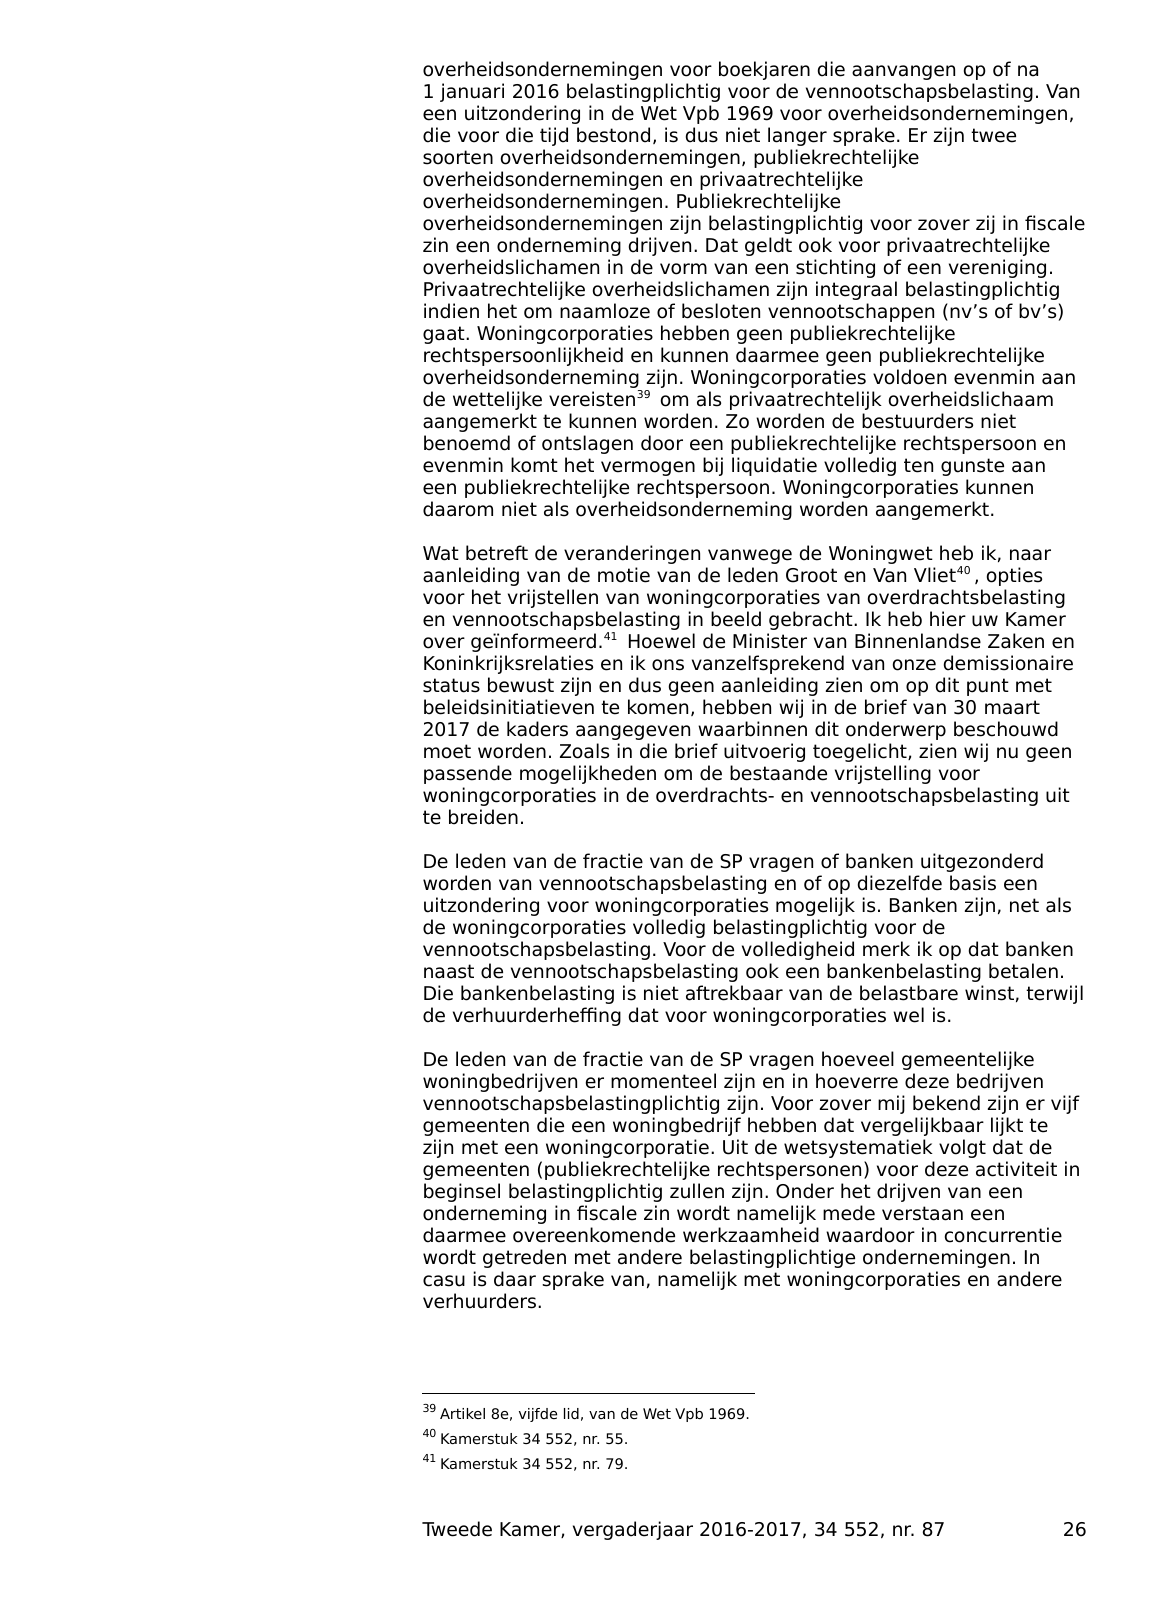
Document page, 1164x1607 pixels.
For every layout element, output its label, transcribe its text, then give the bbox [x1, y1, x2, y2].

text Kamerstuk 34 552, nr. 55. [422, 1427, 1087, 1449]
text De leden van de fractie van de SP vragen hoeveel gemeentelijke woningbedrijven er momenteel zijn en in hoeverre deze bedrijven vennootschapsbelastingplichtig zijn. Voor zover mij bekend zijn er vijf gemeenten die een woningbedrijf hebben dat vergelijkbaar lijkt te zijn met een woningcorporatie. Uit de wetsystematiek volgt dat de gemeenten (publiekrechtelijke rechtspersonen) voor deze activiteit in beginsel belastingplichtig zullen zijn. Onder het drijven van een onderneming in fiscale zin wordt namelijk mede verstaan een daarmee overeenkomende werkzaamheid waardoor in concurrentie wordt getreden met andere belastingplichtige ondernemingen. In casu is daar sprake van, namelijk met woningcorporaties en andere verhuurders. [422, 1049, 1087, 1312]
text De leden van de fractie van de SP vragen of banken uitgezonderd worden van vennootschapsbelasting en of op diezelfde basis een uitzondering voor woningcorporaties mogelijk is. Banken zijn, net als de woningcorporaties volledig belastingplichtig voor de vennootschapsbelasting. Voor de volledigheid merk ik op dat banken naast de vennootschapsbelasting ook een bankenbelasting betalen. Die bankenbelasting is niet aftrekbaar van de belastbare winst, terwijl de verhuurderheffing dat voor woningcorporaties wel is. [422, 851, 1087, 1027]
text Wat betreft de veranderingen vanwege de Woningwet heb ik, naar aanleiding van de motie van de leden Groot en Van Vliet, opties voor het vrijstellen van woningcorporaties van overdrachtsbelasting en vennootschapsbelasting in beeld gebracht. Ik heb hier uw Kamer over geïnformeerd. Hoewel de Minister van Binnenlandse Zaken en Koninkrijksrelaties en ik ons vanzelfsprekend van onze demissionaire status bewust zijn en dus geen aanleiding zien om op dit punt met beleidsinitiatieven te komen, hebben wij in de brief van 30 maart 2017 de kaders aangegeven waarbinnen dit onderwerp beschouwd moet worden. Zoals in die brief uitvoerig toegelicht, zien wij nu geen passende mogelijkheden om de bestaande vrijstelling voor woningcorporaties in de overdrachts- en vennootschapsbelasting uit te breiden. [422, 543, 1087, 828]
text Kamerstuk 34 552, nr. 79. [422, 1452, 1087, 1474]
text overheidsondernemingen voor boekjaren die aanvangen op of na 1 januari 2016 belastingplichtig voor de vennootschapsbelasting. Van een uitzondering in de Wet Vpb 1969 voor overheidsondernemingen, die voor die tijd bestond, is dus niet langer sprake. Er zijn twee soorten overheidsondernemingen, publiekrechtelijke overheidsondernemingen en privaatrechtelijke overheidsondernemingen. Publiekrechtelijke overheidsondernemingen zijn belastingplichtig voor zover zij in fiscale zin een onderneming drijven. Dat geldt ook voor privaatrechtelijke overheidslichamen in de vorm van een stichting of een vereniging. Privaatrechtelijke overheidslichamen zijn integraal belastingplichtig indien het om naamloze of besloten vennootschappen (nv’s of bv’s) gaat. Woningcorporaties hebben geen publiekrechtelijke rechtspersoonlijkheid en kunnen daarmee geen publiekrechtelijke overheidsonderneming zijn. Woningcorporaties voldoen evenmin aan de wettelijke vereisten om als privaatrechtelijk overheidslichaam aangemerkt te kunnen worden. Zo worden de bestuurders niet benoemd of ontslagen door een publiekrechtelijke rechtspersoon en evenmin komt het vermogen bij liquidatie volledig ten gunste aan een publiekrechtelijke rechtspersoon. Woningcorporaties kunnen daarom niet als overheidsonderneming worden aangemerkt. [422, 59, 1087, 521]
text Artikel 8e, vijfde lid, van de Wet Vpb 1969. [422, 1402, 1087, 1424]
